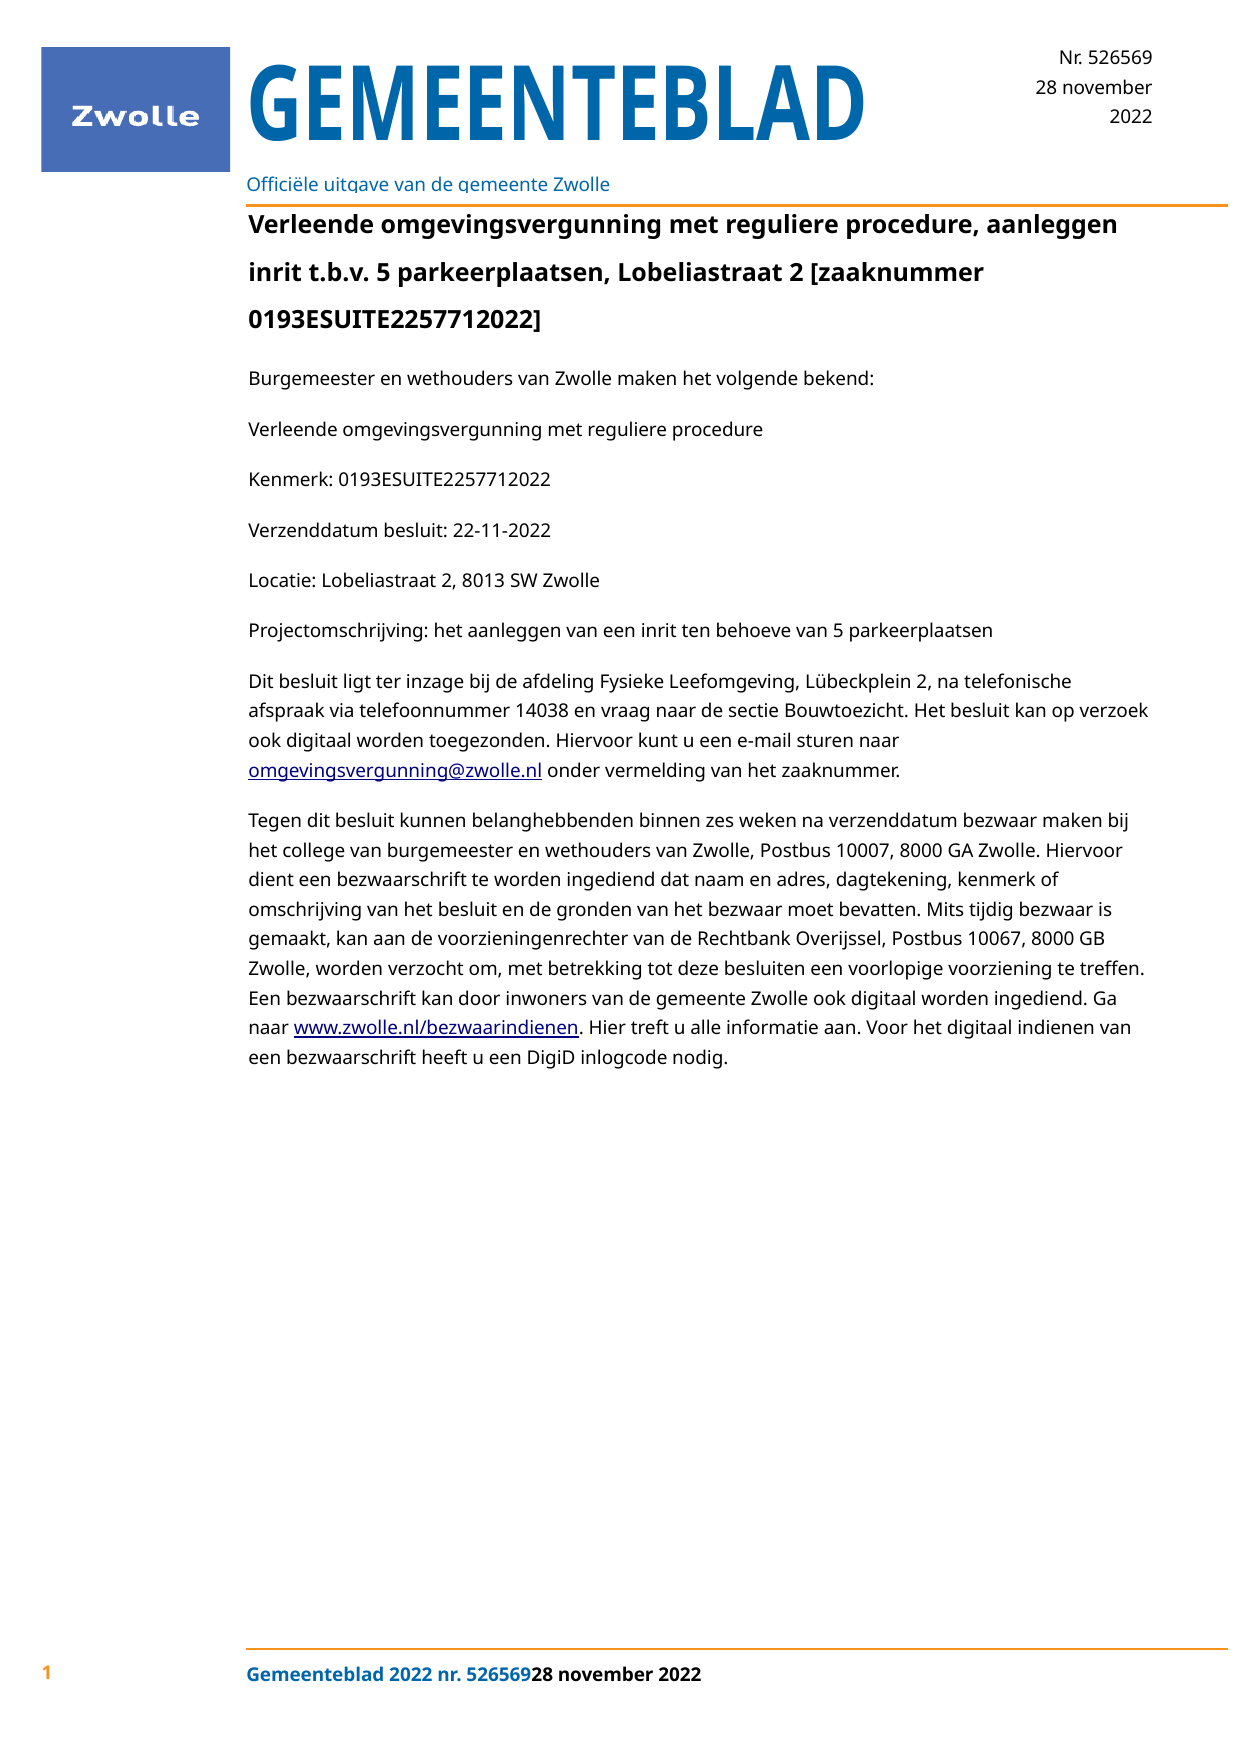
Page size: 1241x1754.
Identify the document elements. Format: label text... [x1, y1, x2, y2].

text Projectomschrijving: het aanleggen van een inrit ten behoeve van 5 parkeerplaatsen [248, 618, 1152, 643]
text Locatie: Lobeliastraat 2, 8013 SW Zwolle [248, 567, 1152, 593]
text Kenmerk: 0193ESUITE2257712022 [248, 466, 1152, 492]
text Verleende omgevingsvergunning met reguliere procedure, aanleggen inrit t.b.v. 5 parkeerplaatsen, Lobeliastraat 2 [zaaknummer 0193ESUITE2257712022] [248, 207, 1152, 336]
text Dit besluit ligt ter inzage bij de afdeling Fysieke Leefomgeving, Lübeckplein 2, na telefonische afspraak via telefoonnummer 14038 en vraag naar de sectie Bouwtoezicht. Het besluit kan op verzoek ook digitaal worden toegezonden. Hiervoor kunt u een e-mail sturen naar omgevingsvergunning@zwolle.nl onder vermelding van het zaaknummer. [248, 668, 1152, 782]
text Burgemeester en wethouders van Zwolle maken het volgende bekend: [248, 366, 1152, 391]
text Verzenddatum besluit: 22-11-2022 [248, 517, 1152, 542]
text Verleende omgevingsvergunning met reguliere procedure [248, 416, 1152, 442]
picture [41, 47, 231, 172]
text Tegen dit besluit kunnen belanghebbenden binnen zes weken na verzenddatum bezwaar maken bij het college van burgemeester en wethouders van Zwolle, Postbus 10007, 8000 GA Zwolle. Hiervoor dient een bezwaarschrift te worden ingediend dat naam en adres, dagtekening, kenmerk of omschrijving van het besluit en de gronden van het bezwaar moet bevatten. Mits tijdig bezwaar is gemaakt, kan aan de voorzieningenrechter van de Rechtbank Overijssel, Postbus 10067, 8000 GB Zwolle, worden verzocht om, met betrekking tot deze besluiten een voorlopige voorziening te treffen. Een bezwaarschrift kan door inwoners van de gemeente Zwolle ook digitaal worden ingediend. Ga naar www.zwolle.nl/bezwaarindienen. Hier treft u alle informatie aan. Voor het digitaal indienen van een bezwaarschrift heeft u een DigiD inlogcode nodig. [248, 807, 1152, 1069]
